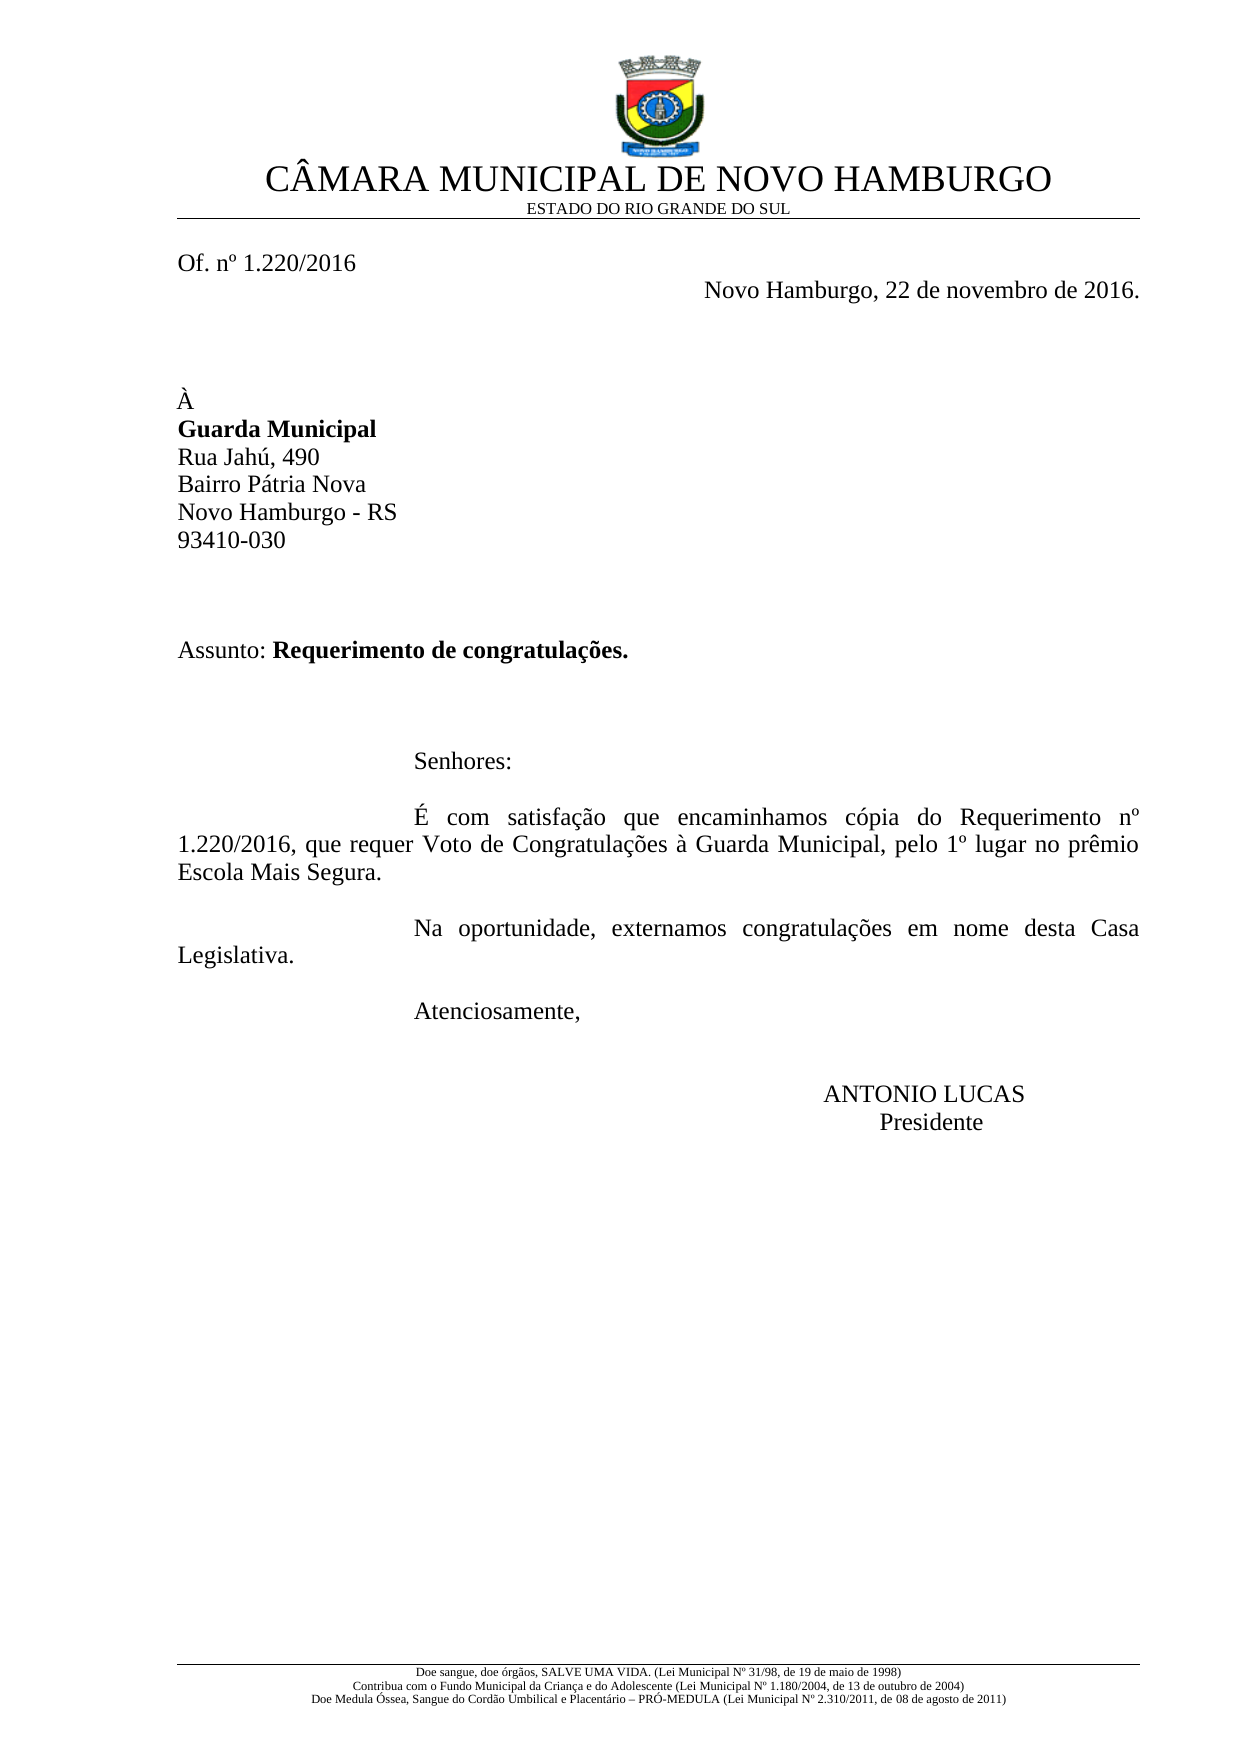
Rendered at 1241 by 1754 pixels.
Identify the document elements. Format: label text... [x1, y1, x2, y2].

text É com satisfação que encaminhamos cópia do Requerimento nº 1.220/2016, que requer Voto de Congratulações à Guarda Municipal, pelo 1º lugar no prêmio Escola Mais Segura. [177, 803, 1140, 886]
text Of. nº 1.220/2016 [177, 249, 1140, 276]
text Rua Jahú, 490 [177, 443, 1140, 470]
text Atenciosamente, [177, 997, 1140, 1024]
text Assunto: Requerimento de congratulações. [177, 637, 1140, 664]
text Na oportunidade, externamos congratulações em nome desta Casa Legislativa. [177, 914, 1140, 969]
text 93410-030 [177, 526, 1140, 553]
text Novo Hamburgo - RS [177, 498, 1140, 526]
text Bairro Pátria Nova [177, 470, 1140, 498]
text ANTONIO LUCAS [179, 1080, 1140, 1108]
text Novo Hamburgo, 22 de novembro de 2016. [177, 276, 1140, 304]
text Senhores: [177, 747, 1140, 775]
picture [608, 47, 709, 163]
text Guarda Municipal [177, 415, 1140, 443]
text À [176, 387, 1140, 415]
text Presidente [179, 1108, 1140, 1135]
